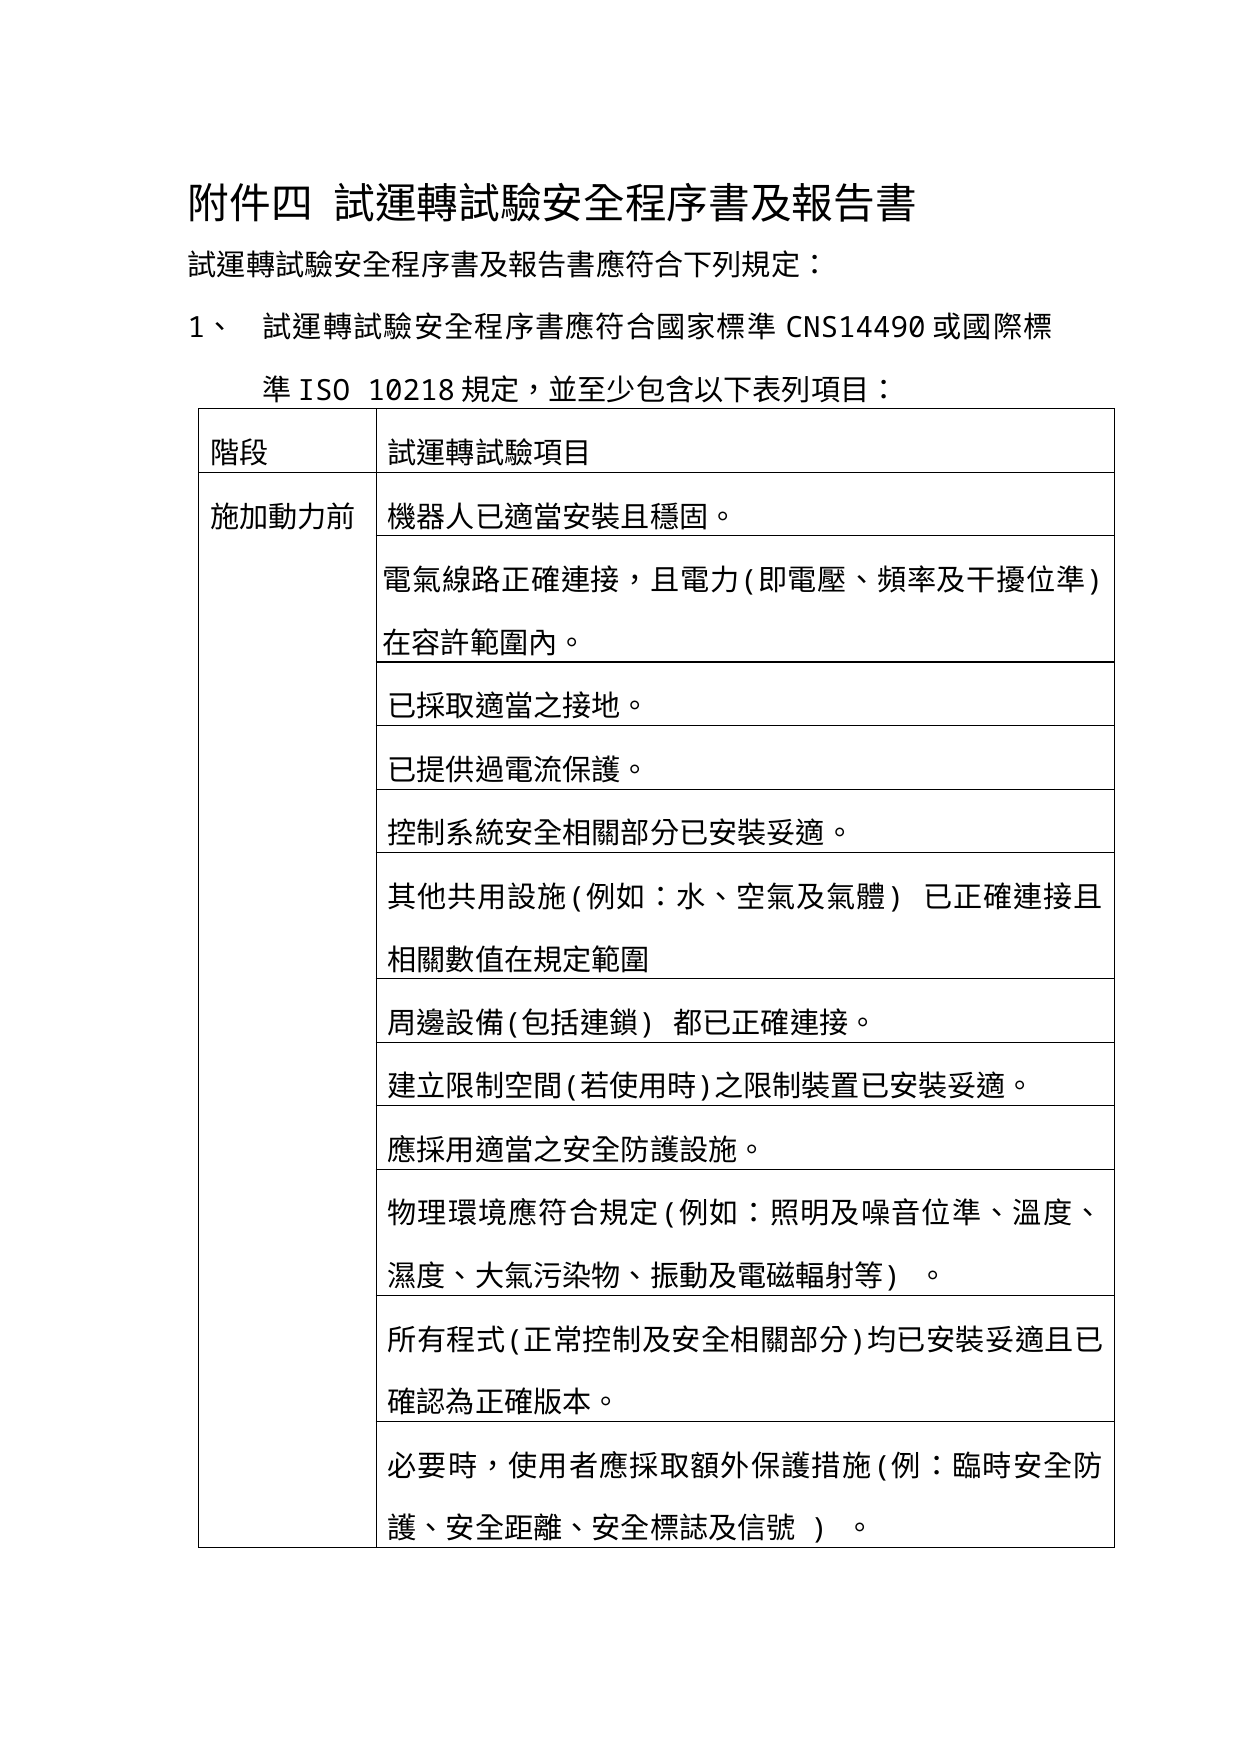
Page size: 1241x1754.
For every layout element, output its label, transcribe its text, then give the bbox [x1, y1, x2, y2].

list 試運轉試驗安全程序書應符合國家標準CNS14490或國際標準ISO 10218規定，並至少包含以下表列項目： [187, 283, 1053, 408]
table_cell 電氣線路正確連接，且電力(即電壓、頻率及干擾位準) 在容許範圍內。 [377, 536, 1114, 661]
table_cell 其他共用設施(例如：水、空氣及氣體) 已正確連接且相關數值在規定範圍 [377, 853, 1114, 978]
table_cell 所有程式(正常控制及安全相關部分)均已安裝妥適且已確認為正確版本。 [377, 1296, 1114, 1421]
table_cell 周邊設備(包括連鎖) 都已正確連接。 [377, 979, 1114, 1042]
text 試運轉試驗安全程序書及報告書應符合下列規定： [187, 221, 1053, 283]
table_cell 施加動力前 [199, 473, 376, 1547]
text 附件四 試運轉試驗安全程序書及報告書 [187, 158, 1053, 221]
table_cell 必要時，使用者應採取額外保護措施(例：臨時安全防護、安全距離、安全標誌及信號 ) 。 [377, 1422, 1114, 1547]
table_cell 控制系統安全相關部分已安裝妥適。 [377, 790, 1114, 852]
table_cell 已採取適當之接地。 [377, 663, 1114, 725]
table_header 階段 [199, 409, 376, 472]
table_cell 已提供過電流保護。 [377, 726, 1114, 788]
table_cell 建立限制空間(若使用時)之限制裝置已安裝妥適。 [377, 1043, 1114, 1105]
table_cell 應採用適當之安全防護設施。 [377, 1106, 1114, 1169]
table_cell 機器人已適當安裝且穩固。 [377, 473, 1114, 535]
table_cell 物理環境應符合規定(例如：照明及噪音位準、溫度、濕度、大氣污染物、振動及電磁輻射等) 。 [377, 1170, 1114, 1295]
table_header 試運轉試驗項目 [377, 409, 1114, 472]
